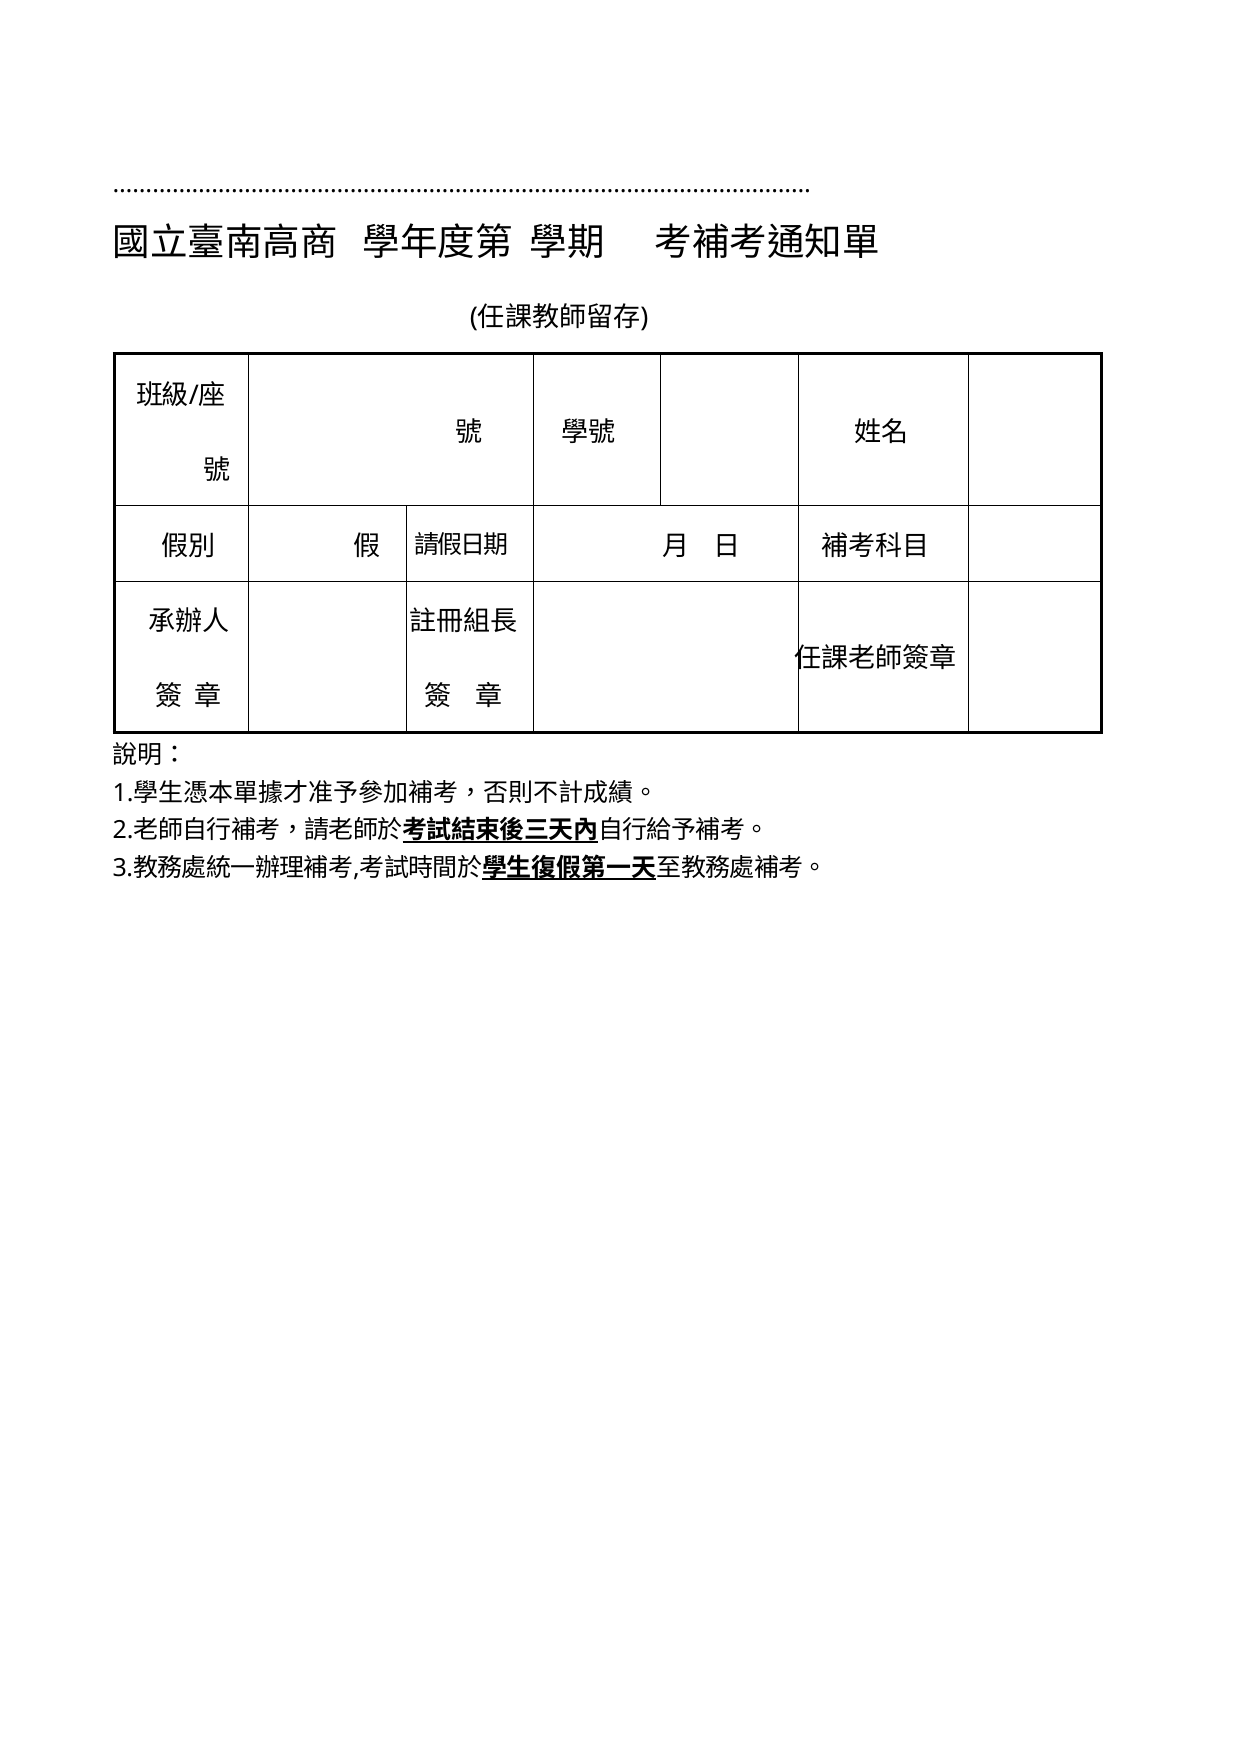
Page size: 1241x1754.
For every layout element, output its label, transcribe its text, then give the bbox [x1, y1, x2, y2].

table_header [661, 355, 798, 505]
text (任課教師留存) [112, 277, 1128, 352]
table_cell 補考科目 [799, 506, 968, 581]
table_cell 假別 [116, 506, 248, 581]
table_header 班級/座號 [116, 355, 248, 505]
table_cell 承辦人 簽 章 [116, 582, 248, 731]
table_cell [969, 506, 1100, 581]
text 3.教務處統一辦理補考,考試時間於學生復假第一天至教務處補考。 [112, 847, 1128, 884]
text 國立臺南高商 學年度第 學期 考補考通知單 [112, 202, 1128, 277]
text …………………………………………………………….……………………………… [112, 164, 1128, 202]
table_cell 假 [249, 506, 406, 581]
table_cell 註冊組長 簽 章 [407, 582, 533, 731]
table_cell 任課老師簽章 [799, 582, 968, 731]
text 2.老師自行補考，請老師於考試結束後三天內自行給予補考。 [112, 809, 1128, 847]
table_header 學號 [534, 355, 660, 505]
table_header 姓名 [799, 355, 968, 505]
table_cell [534, 582, 798, 731]
table_cell [249, 582, 406, 731]
text 說明： [112, 734, 1128, 772]
table_cell 請假日期 [407, 506, 533, 581]
table_cell [969, 582, 1100, 731]
table_header [969, 355, 1100, 505]
text 1.學生憑本單據才准予參加補考，否則不計成績。 [112, 772, 1128, 809]
table_cell 月 日 [534, 506, 798, 581]
table_header 號 [249, 355, 533, 505]
